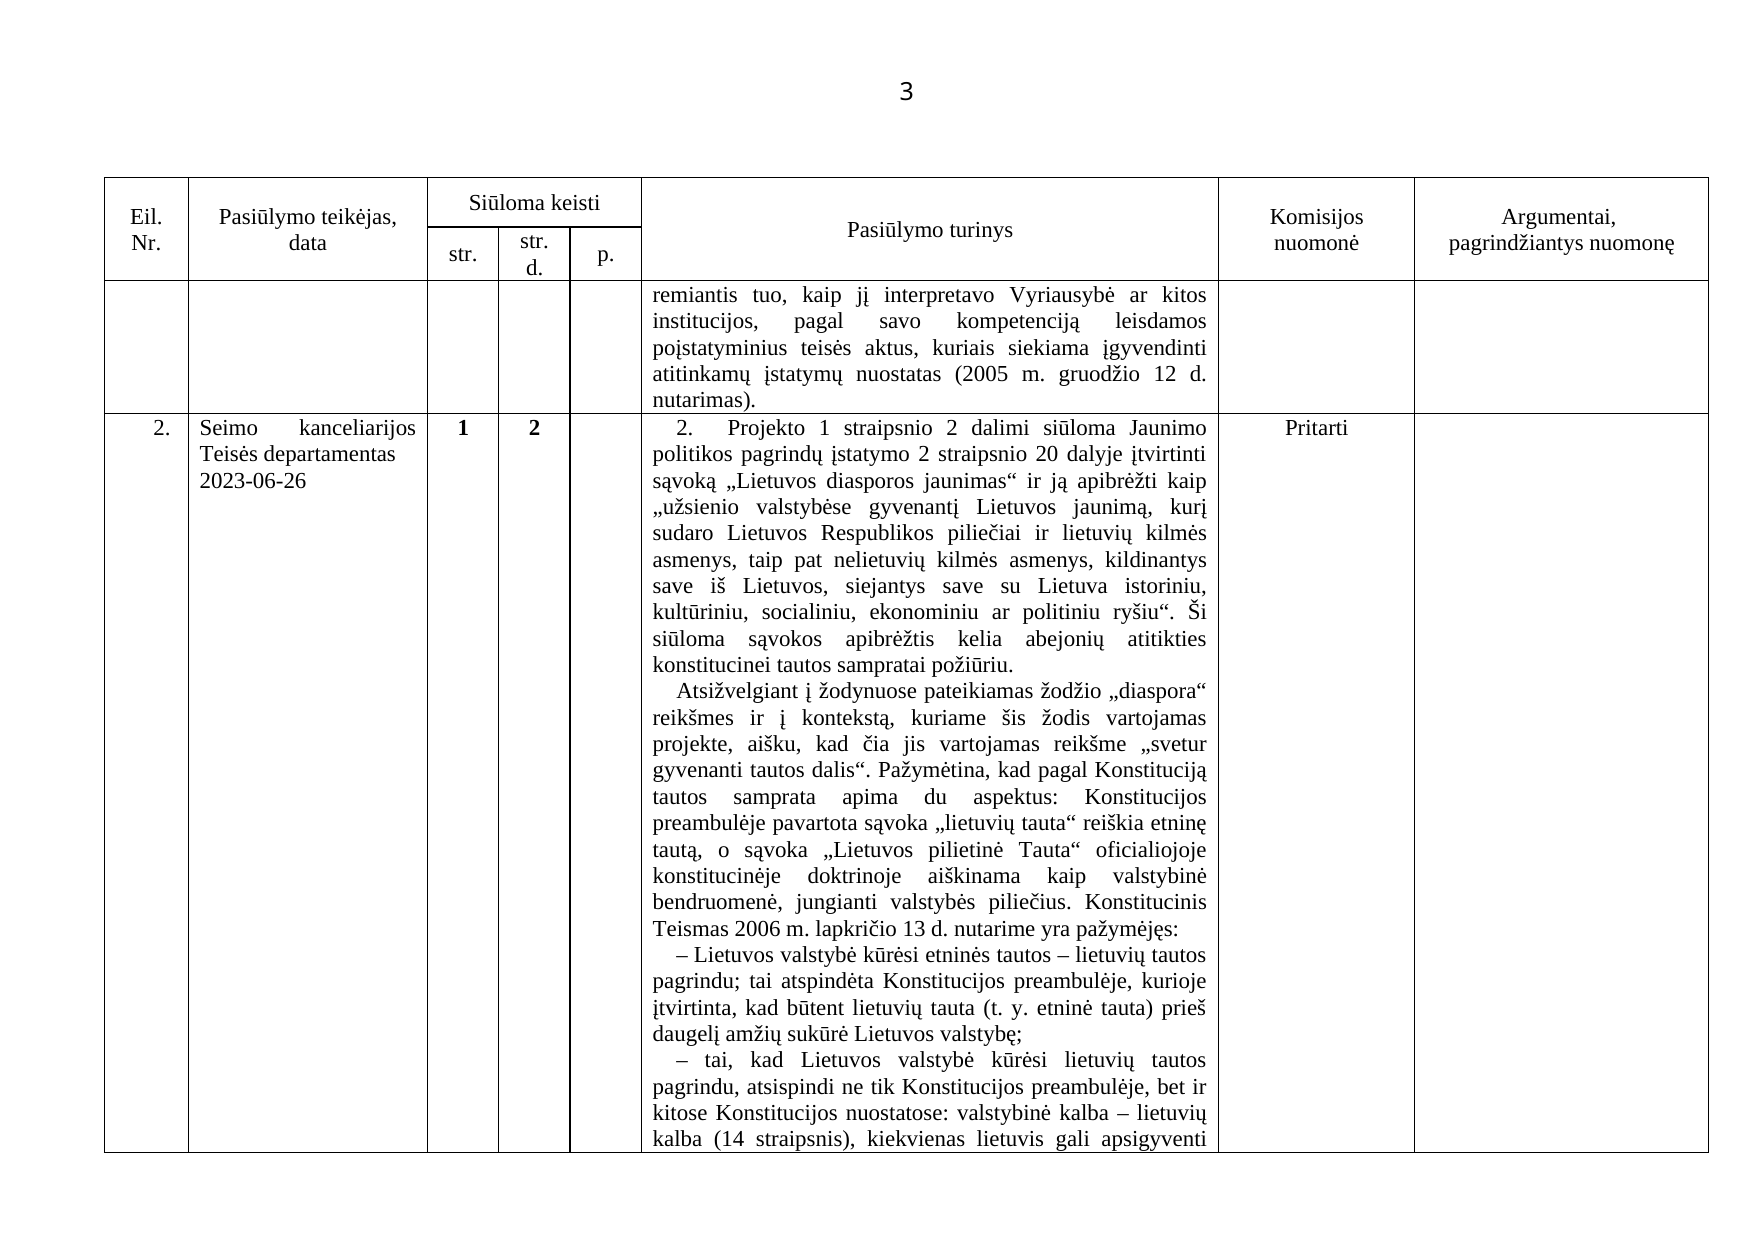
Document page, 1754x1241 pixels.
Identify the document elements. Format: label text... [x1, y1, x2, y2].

table_header Siūloma keisti [428, 178, 641, 226]
table_cell [1415, 414, 1708, 1152]
table_header Komisijos nuomonė [1219, 178, 1414, 280]
table_cell [1415, 281, 1708, 413]
table_cell [105, 414, 188, 1152]
table_cell [499, 281, 569, 413]
table_cell 1 [428, 414, 498, 1152]
table_header Pasiūlymo teikėjas, data [189, 178, 427, 280]
table_cell Pritarti [1219, 414, 1414, 1152]
table_cell [428, 281, 498, 413]
table_cell 2 [499, 414, 569, 1152]
table_cell [571, 281, 641, 413]
table_cell [189, 281, 427, 413]
table_cell [105, 281, 188, 413]
table_header Argumentai, pagrindžiantys nuomonę [1415, 178, 1708, 280]
table_cell p. [571, 228, 641, 280]
table_cell str. [428, 228, 498, 280]
table_cell remiantis tuo, kaip jį interpretavo Vyriausybė ar kitos institucijos, pagal savo kompetenciją leisdamos poįstatyminius teisės aktus, kuriais siekiama įgyvendinti atitinkamų įstatymų nuostatas (2005 m. gruodžio 12 d. nutarimas). [642, 281, 1218, 413]
table_cell str. d. [499, 228, 569, 280]
table_cell [571, 414, 641, 1152]
table_cell Seimo kanceliarijos Teisės departamentas 2023-06-26 [189, 414, 427, 1152]
table_cell 2. Projekto 1 straipsnio 2 dalimi siūloma Jaunimo politikos pagrindų įstatymo 2 straipsnio 20 dalyje įtvirtinti sąvoką „Lietuvos diasporos jaunimas“ ir ją apibrėžti kaip „užsienio valstybėse gyvenantį Lietuvos jaunimą, kurį sudaro Lietuvos Respublikos piliečiai ir lietuvių kilmės asmenys, taip pat nelietuvių kilmės asmenys, kildinantys save iš Lietuvos, siejantys save su Lietuva istoriniu, kultūriniu, socialiniu, ekonominiu ar politiniu ryšiu“. Ši siūloma sąvokos apibrėžtis kelia abejonių atitikties konstitucinei tautos sampratai požiūriu. Atsižvelgiant į žodynuose pateikiamas žodžio „diaspora“ reikšmes ir į kontekstą, kuriame šis žodis vartojamas projekte, aišku, kad čia jis vartojamas reikšme „svetur gyvenanti tautos dalis“. Pažymėtina, kad pagal Konstituciją tautos samprata apima du aspektus: Konstitucijos preambulėje pavartota sąvoka „lietuvių tauta“ reiškia etninę tautą, o sąvoka „Lietuvos pilietinė Tauta“ oficialiojoje konstitucinėje doktrinoje aiškinama kaip valstybinė bendruomenė, jungianti valstybės piliečius. Konstitucinis Teismas 2006 m. lapkričio 13 d. nutarime yra pažymėjęs: – Lietuvos valstybė kūrėsi etninės tautos – lietuvių tautos pagrindu; tai atspindėta Konstitucijos preambulėje, kurioje įtvirtinta, kad būtent lietuvių tauta (t. y. etninė tauta) prieš daugelį amžių sukūrė Lietuvos valstybę; – tai, kad Lietuvos valstybė kūrėsi lietuvių tautos pagrindu, atsispindi ne tik Konstitucijos preambulėje, bet ir kitose Konstitucijos nuostatose: valstybinė kalba – lietuvių kalba (14 straipsnis), kiekvienas lietuvis gali apsigyventi [642, 414, 1218, 1152]
table_cell [1219, 281, 1414, 413]
table_header Eil. Nr. [105, 178, 188, 280]
table_header Pasiūlymo turinys [642, 178, 1218, 280]
